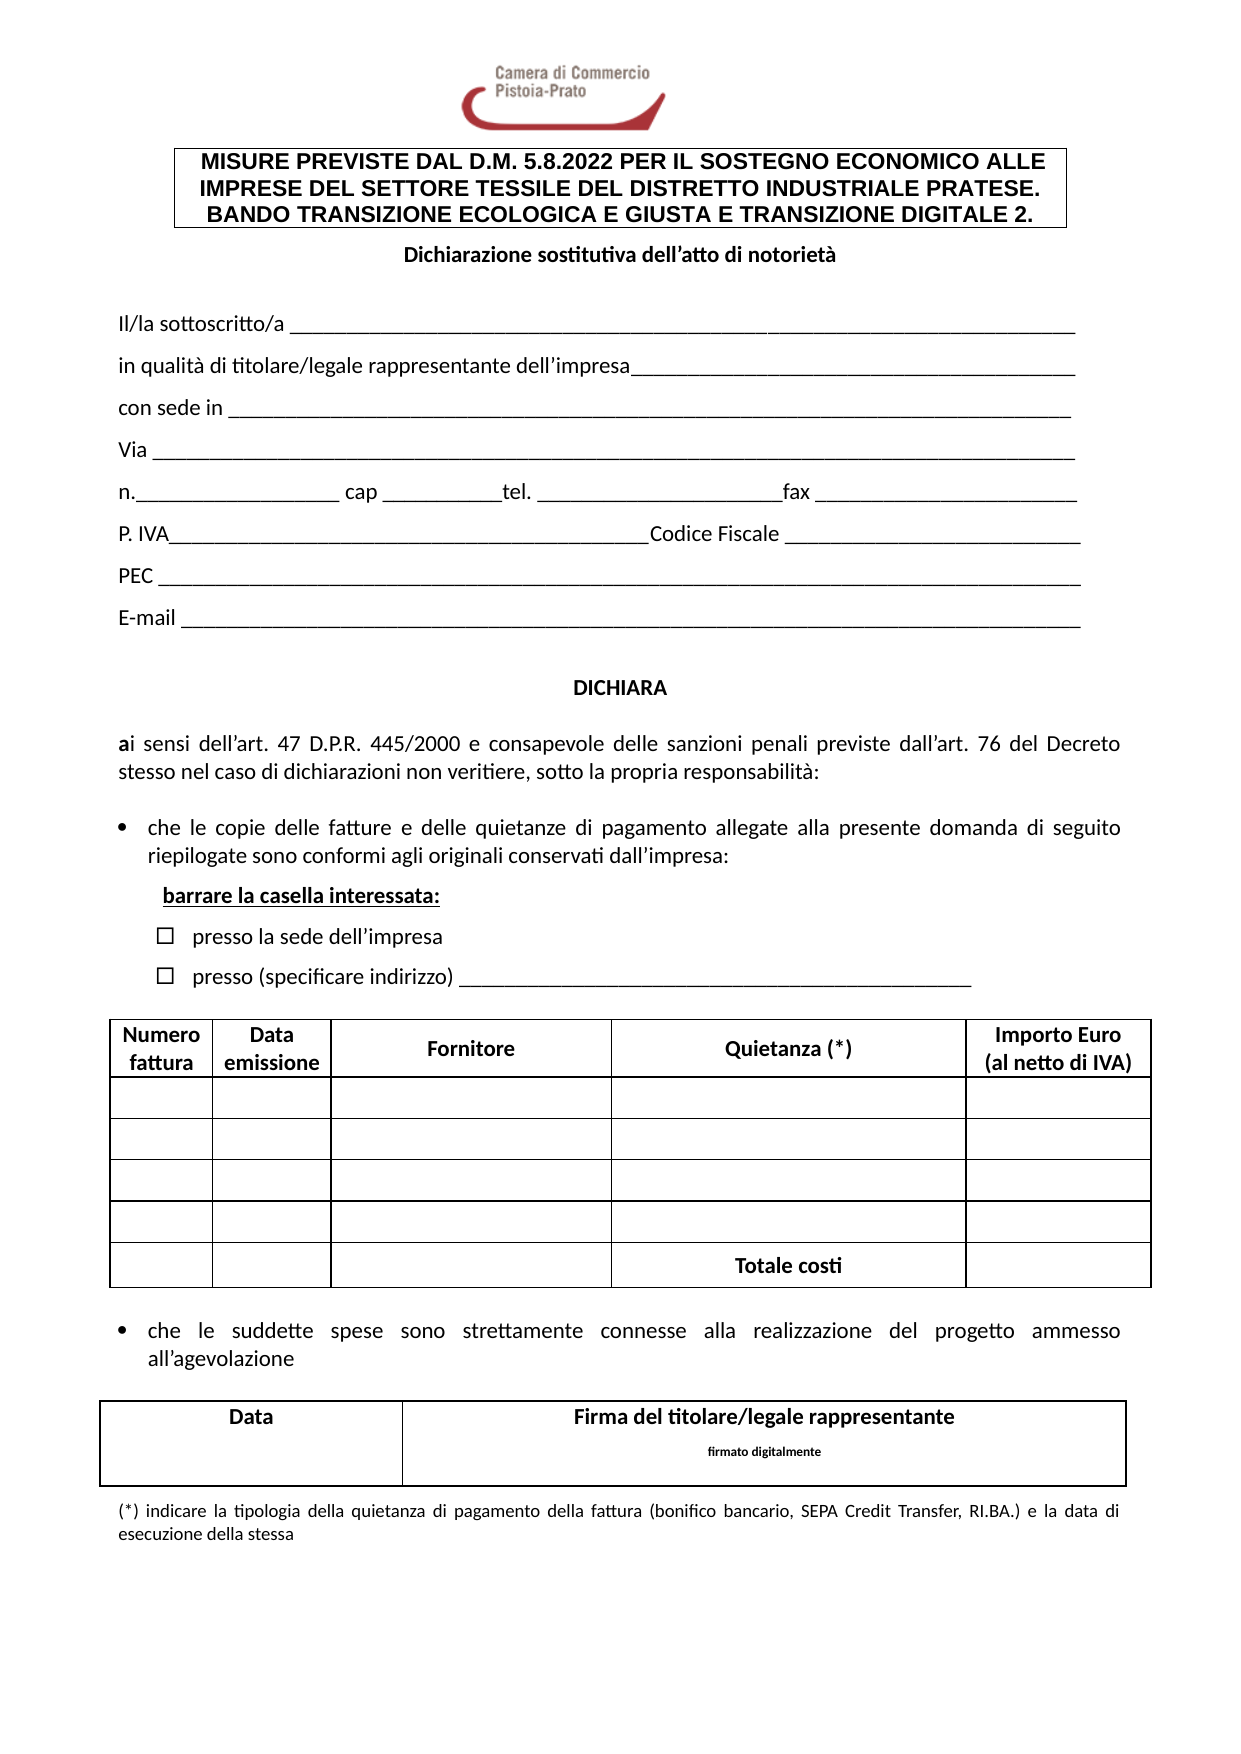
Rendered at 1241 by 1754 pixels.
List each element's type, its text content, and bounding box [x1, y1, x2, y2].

table_cell [111, 1202, 212, 1241]
table_header MISURE PREVISTE DAL D.M. 5.8.2022 PER IL SOSTEGNO ECONOMICO ALLE IMPRESE DEL SETTORE TESSILE DEL DISTRETTO INDUSTRIALE PRATESE. BANDO TRANSIZIONE ECOLOGICA E GIUSTA E TRANSIZIONE DIGITALE 2. [175, 149, 1066, 227]
text Il/la sottoscritto/a ___________________________ [118, 309, 1122, 337]
text con sede in __________________________________________________________________________ [118, 393, 1122, 421]
table_cell [967, 1119, 1150, 1159]
table_cell [967, 1078, 1150, 1117]
table_cell [111, 1119, 212, 1159]
table_header Quietanza (*) [612, 1020, 965, 1076]
table_cell [213, 1119, 330, 1159]
table_cell [111, 1078, 212, 1117]
table_cell [332, 1160, 611, 1200]
table_header Data [101, 1402, 402, 1485]
text Via _________________________________________________________________________________ [118, 435, 1122, 463]
table_cell [612, 1160, 965, 1200]
text PEC _________________________________________________________________________________ [118, 561, 1122, 589]
text DICHIARA [118, 673, 1122, 701]
list presso (specificare indirizzo) _____________________________________________ [155, 962, 1122, 990]
table_cell [332, 1119, 611, 1159]
table_cell [332, 1078, 611, 1117]
text barrare la casella interessata: [162, 881, 1122, 909]
text ai sensi dell’art. 47 D.P.R. 445/2000 e consapevole delle sanzioni penali previste dall’art. 76 del Decreto stesso nel caso di dichiarazioni non veritiere, sotto la propria responsabilità: [118, 729, 1122, 785]
text E-mail _______________________________________________________________________________ [118, 603, 1122, 631]
text n. cap tel. fax _______________________ [118, 477, 1122, 505]
table_cell [213, 1160, 330, 1200]
table_header Data emissione [213, 1020, 330, 1076]
text P. IVA Codice Fiscale __________________________ [118, 519, 1122, 547]
table_cell [213, 1243, 330, 1287]
table_cell [967, 1202, 1150, 1241]
picture [455, 61, 672, 132]
table_cell [213, 1078, 330, 1117]
table_cell [967, 1243, 1150, 1287]
list che le suddette spese sono strettamente connesse alla realizzazione del progetto ammesso all’agevolazione [118, 1316, 1122, 1372]
table_header Importo Euro (al netto di IVA) [967, 1020, 1150, 1076]
list presso la sede dell’impresa [155, 922, 1122, 950]
table_cell [332, 1202, 611, 1241]
table_cell [111, 1160, 212, 1200]
table_cell [612, 1202, 965, 1241]
table_header Numero fattura [111, 1020, 212, 1076]
table_cell Totale costi [612, 1243, 965, 1287]
table_cell [612, 1119, 965, 1159]
table_cell [111, 1243, 212, 1287]
text in qualità di titolare/legale rappresentante dell’impresa ___________________________ [118, 351, 1122, 379]
table_cell [332, 1243, 611, 1287]
table_cell [213, 1202, 330, 1241]
table_header Fornitore [332, 1020, 611, 1076]
list che le copie delle fatture e delle quietanze di pagamento allegate alla presente domanda di seguito riepilogate sono conformi agli originali conservati dall’impresa: [118, 813, 1122, 869]
table_header Firma del titolare/legale rappresentante firmato digitalmente [403, 1402, 1125, 1485]
table_cell [612, 1078, 965, 1117]
text Dichiarazione sostitutiva dell’atto di notorietà [118, 240, 1122, 268]
text (*) indicare la tipologia della quietanza di pagamento della fattura (bonifico bancario, SEPA Credit Transfer, RI.BA.) e la data di esecuzione della stessa [118, 1499, 1122, 1545]
table_cell [967, 1160, 1150, 1200]
